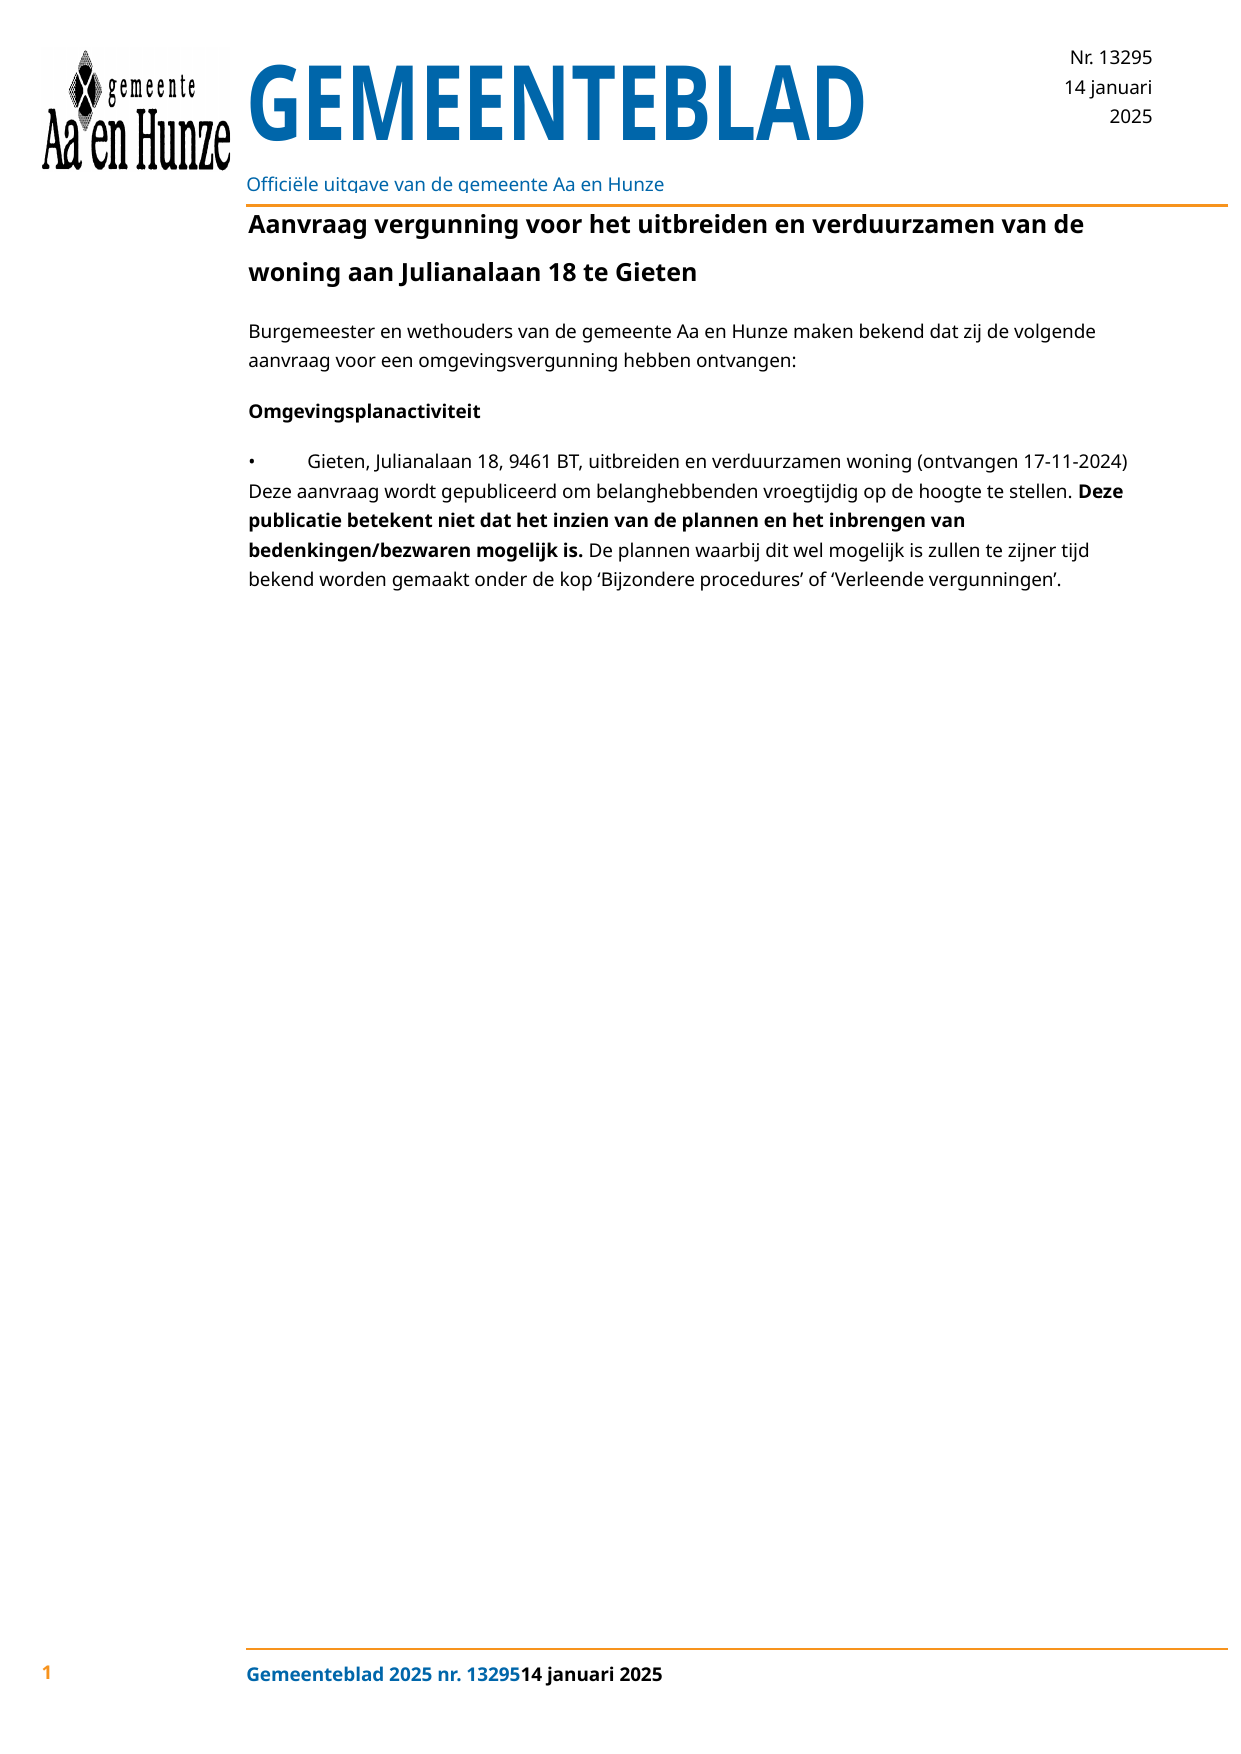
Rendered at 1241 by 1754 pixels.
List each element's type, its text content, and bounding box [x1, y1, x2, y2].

text Omgevingsplanactiviteit [248, 398, 1152, 424]
text Deze aanvraag wordt gepubliceerd om belanghebbenden vroegtijdig op de hoogte te stellen. Deze publicatie betekent niet dat het inzien van de plannen en het inbrengen van bedenkingen/bezwaren mogelijk is. De plannen waarbij dit wel mogelijk is zullen te zijner tijd bekend worden gemaakt onder de kop ‘Bijzondere procedures’ of ‘Verleende vergunningen’. [248, 478, 1152, 592]
picture [41, 47, 231, 172]
text Burgemeester en wethouders van de gemeente Aa en Hunze maken bekend dat zij de volgende aanvraag voor een omgevingsvergunning hebben ontvangen: [248, 318, 1152, 373]
text Aanvraag vergunning voor het uitbreiden en verduurzamen van de woning aan Julianalaan 18 te Gieten [248, 207, 1152, 288]
list Gieten, Julianalaan 18, 9461 BT, uitbreiden en verduurzamen woning (ontvangen 17-11-2024) [248, 448, 1152, 474]
